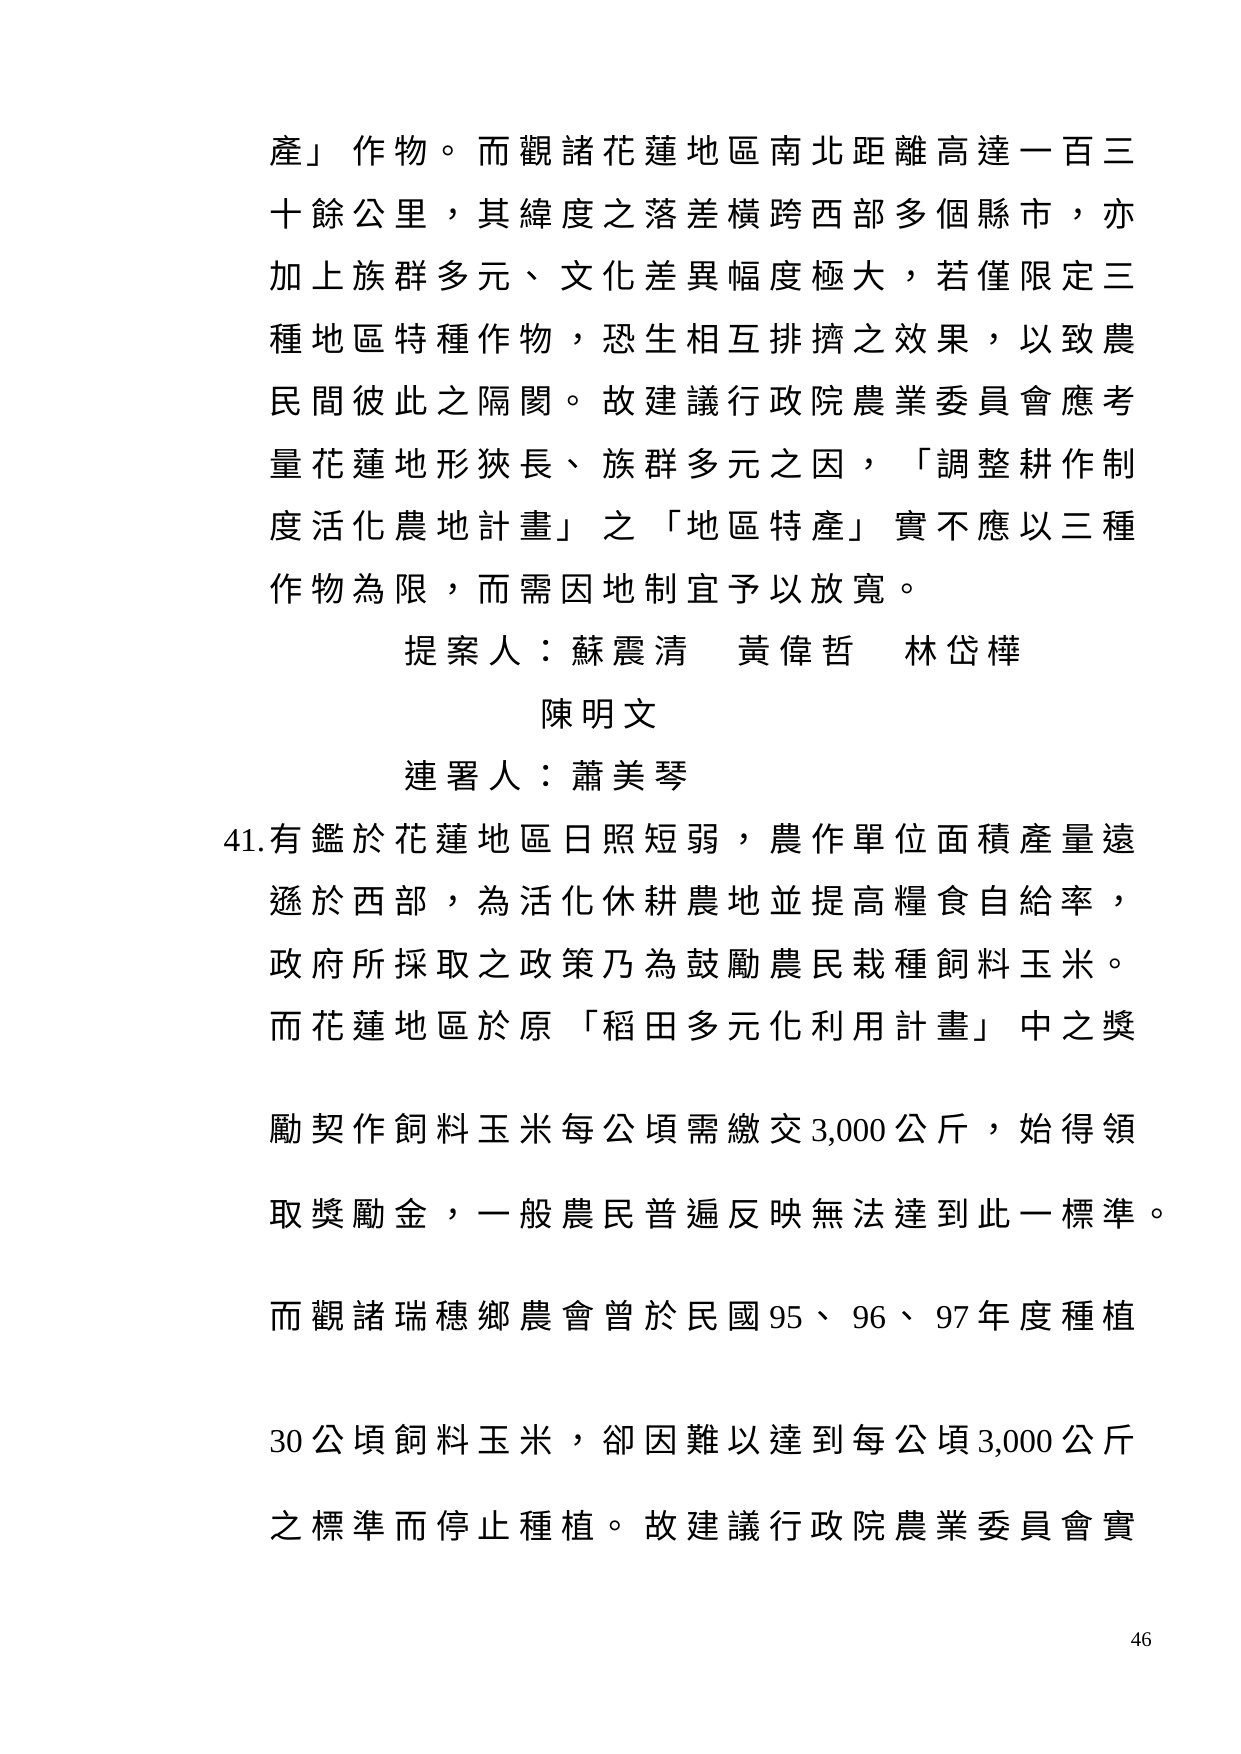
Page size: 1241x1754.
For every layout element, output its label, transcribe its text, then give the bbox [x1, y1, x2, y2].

text 連署人：蕭美琴 [396, 733, 1081, 795]
text 產」作物。而觀諸花蓮地區南北距離高達一百三十餘公里，其緯度之落差橫跨西部多個縣市，亦加上族群多元、文化差異幅度極大，若僅限定三種地區特種作物，恐生相互排擠之效果，以致農民間彼此之隔閡。故建議行政院農業委員會應考量花蓮地形狹長、族群多元之因，「調整耕作制度活化農地計畫」之「地區特產」實不應以三種作物為限，而需因地制宜予以放寬。 [223, 108, 1150, 608]
text 41.有鑑於花蓮地區日照短弱，農作單位面積產量遠遜於西部，為活化休耕農地並提高糧食自給率，政府所採取之政策乃為鼓勵農民栽種飼料玉米。而花蓮地區於原「稻田多元化利用計畫」中之獎勵契作飼料玉米每公頃需繳交3,000公斤，始得領取獎勵金，一般農民普遍反映無法達到此一標準。而觀諸瑞穗鄉農會曾於民國95、96、97年度種植30公頃飼料玉米，卻因難以達到每公頃3,000公斤之標準而停止種植。故建議行政院農業委員會實應調降獎勵標準至每公頃2,500公斤，以符合花蓮當地之實際狀況與需求，達成農民之期待與政府之政策。 [223, 795, 1150, 1545]
text 提案人：蘇震清 黃偉哲 林岱樺 陳明文 [396, 608, 1081, 733]
